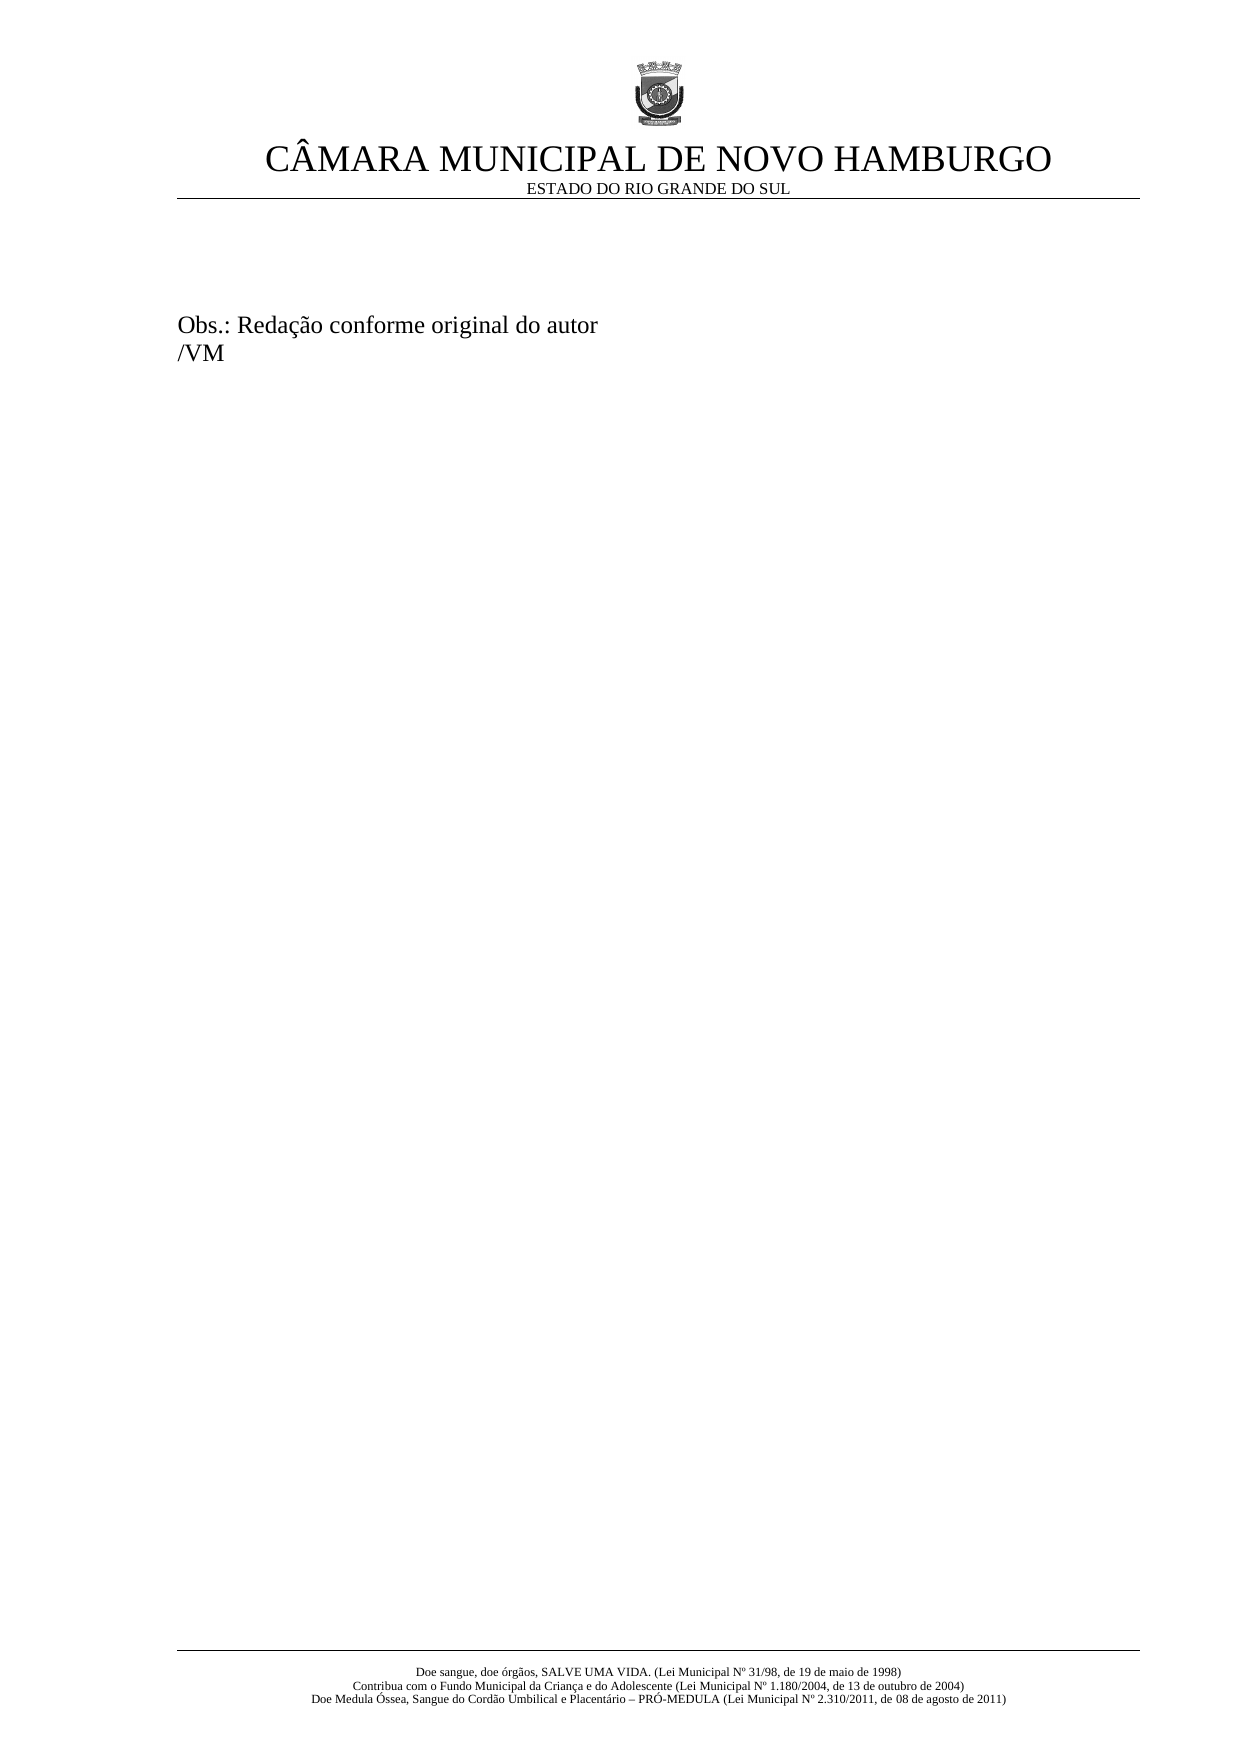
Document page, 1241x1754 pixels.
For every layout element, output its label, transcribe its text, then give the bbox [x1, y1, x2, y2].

text Obs.: Redação conforme original do autor [177, 311, 1140, 339]
text /VM [177, 339, 1140, 367]
